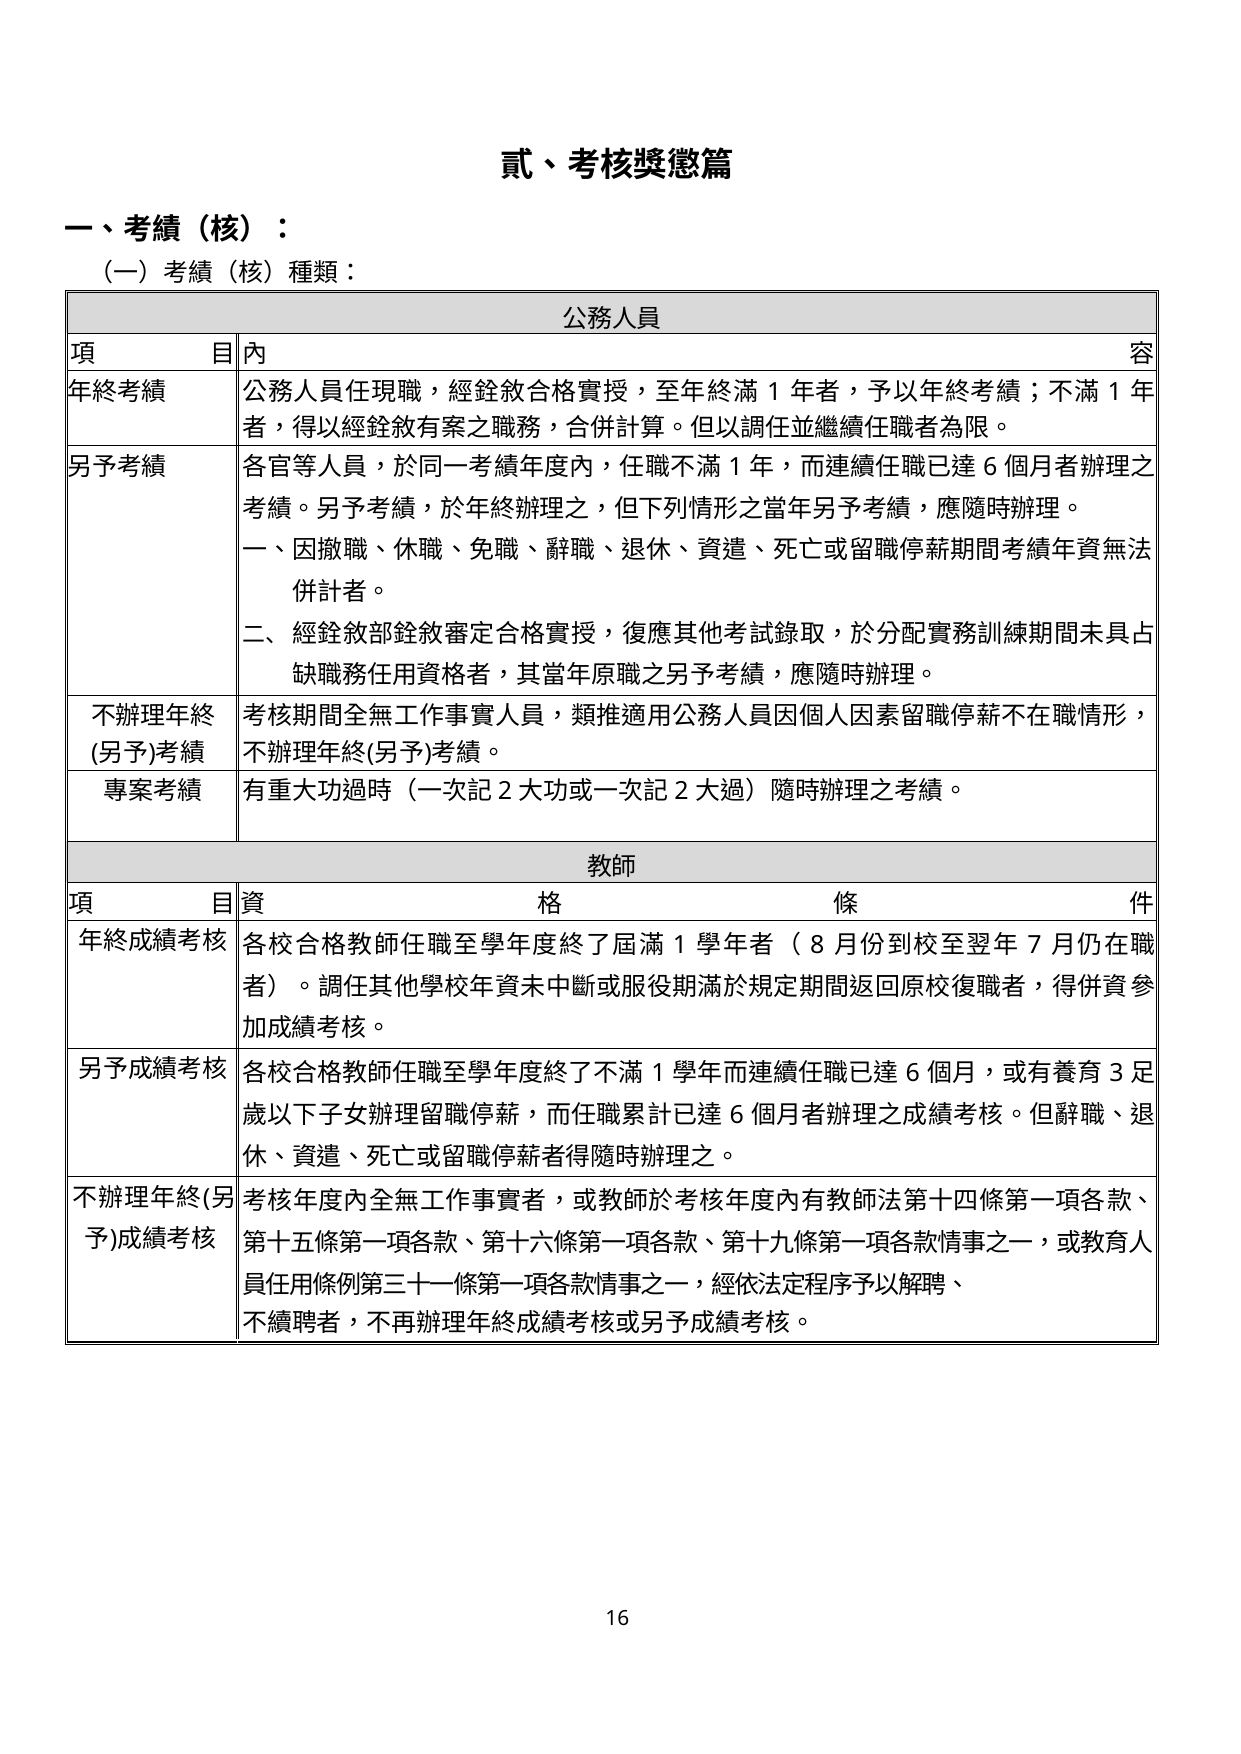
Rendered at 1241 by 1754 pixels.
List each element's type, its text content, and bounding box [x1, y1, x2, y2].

table_cell 專案考績 [68, 771, 236, 841]
text （一）考績（核）種類： [89, 252, 1169, 289]
table_cell 不辦理年終(另予)考績 [68, 696, 236, 770]
table_cell 教師 [68, 842, 1156, 882]
subtitle 一、考績（核）： [64, 205, 1169, 247]
table_cell 資格條件 [239, 883, 1156, 920]
table_cell 另予成績考核 [68, 1049, 236, 1176]
table_cell 各官等人員，於同一考績年度內，任職不滿 1 年，而連續任職已達 6 個月者辦理之考績。另予考績，於年終辦理之，但下列情形之當年另予考績，應隨時辦理。 因撤職、休職、免職、辭職、退休、資遣、死亡或留職停薪期間考績年資無法併計者。 經銓敘部銓敘審定合格實授，復應其他考試錄取，於分配實務訓練期間未具占缺職務任用資格者，其當年原職之另予考績，應隨時辦理。 [239, 446, 1156, 695]
table_cell 內容 [239, 334, 1156, 370]
table_header 公務人員 [68, 293, 1156, 333]
table_cell 公務人員任現職，經銓敘合格實授，至年終滿 1 年者，予以年終考績；不滿 1 年者，得以經銓敘有案之職務，合併計算。但以調任並繼續任職者為限。 [239, 371, 1156, 445]
table_cell 考核期間全無工作事實人員，類推適用公務人員因個人因素留職停薪不在職情形，不辦理年終(另予)考績。 [239, 696, 1156, 770]
table_cell 項目 [68, 334, 236, 370]
table_cell 年終成績考核 [68, 921, 236, 1048]
table_cell 項目 [68, 883, 236, 920]
subtitle 貳、考核獎懲篇 [64, 138, 1169, 186]
table_cell 年終考績 [68, 371, 236, 445]
table_cell 另予考績 [68, 446, 236, 695]
table_cell 有重大功過時（一次記 2 大功或一次記 2 大過）隨時辦理之考績。 [239, 771, 1156, 841]
table_cell 各校合格教師任職至學年度終了屆滿 1 學年者（ 8 月份到校至翌年 7 月仍在職者）。調任其他學校年資未中斷或服役期滿於規定期間返回原校復職者，得併資參加成績考核。 [239, 921, 1156, 1048]
table_cell 考核年度內全無工作事實者，或教師於考核年度內有教師法第十四條第一項各款、第十五條第一項各款、第十六條第一項各款、第十九條第一項各款情事之一，或教育人員任用條例第三十一條第一項各款情事之一，經依法定程序予以解聘、 不續聘者，不再辦理年終成績考核或另予成績考核。 [238, 1177, 1156, 1341]
table_cell 各校合格教師任職至學年度終了不滿 1 學年而連續任職已達 6 個月，或有養育 3 足歲以下子女辦理留職停薪，而任職累計已達 6 個月者辦理之成績考核。但辭職、退休、資遣、死亡或留職停薪者得隨時辦理之。 [239, 1049, 1156, 1176]
table_cell 不辦理年終(另予)成績考核 [68, 1177, 238, 1341]
